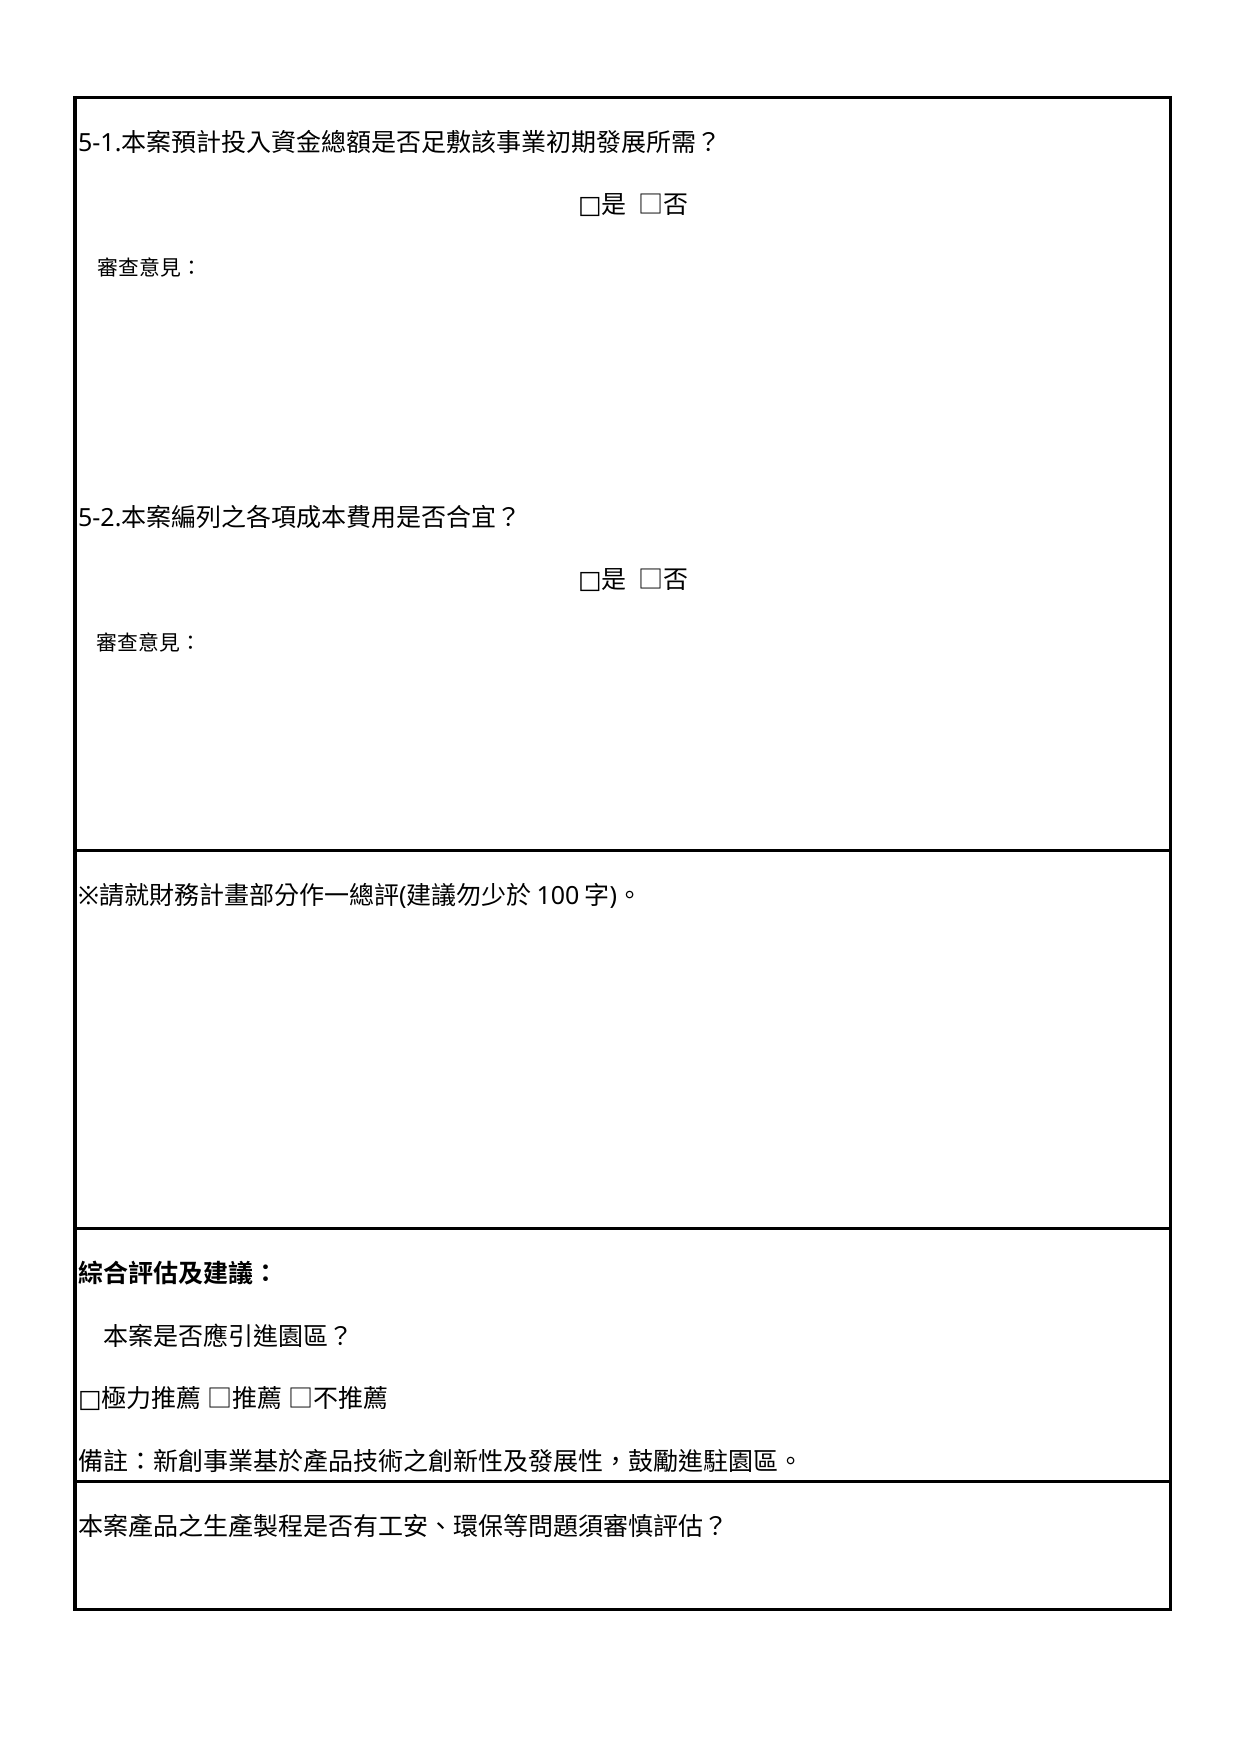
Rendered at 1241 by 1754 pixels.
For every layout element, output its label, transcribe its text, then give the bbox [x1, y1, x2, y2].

table_cell 5-1.本案預計投入資金總額是否足敷該事業初期發展所需？ □是 □否 審查意見： 5-2.本案編列之各項成本費用是否合宜？ □是 □否 審查意見： [77, 99, 1169, 849]
table_cell 綜合評估及建議： 本案是否應引進園區？ □極力推薦 □推薦 □不推薦 備註：新創事業基於產品技術之創新性及發展性，鼓勵進駐園區。 [77, 1230, 1169, 1480]
table_cell ※請就財務計畫部分作一總評(建議勿少於100字)。 [77, 852, 1169, 1227]
table_cell 本案產品之生產製程是否有工安、環保等問題須審慎評估？ [77, 1483, 1169, 1608]
